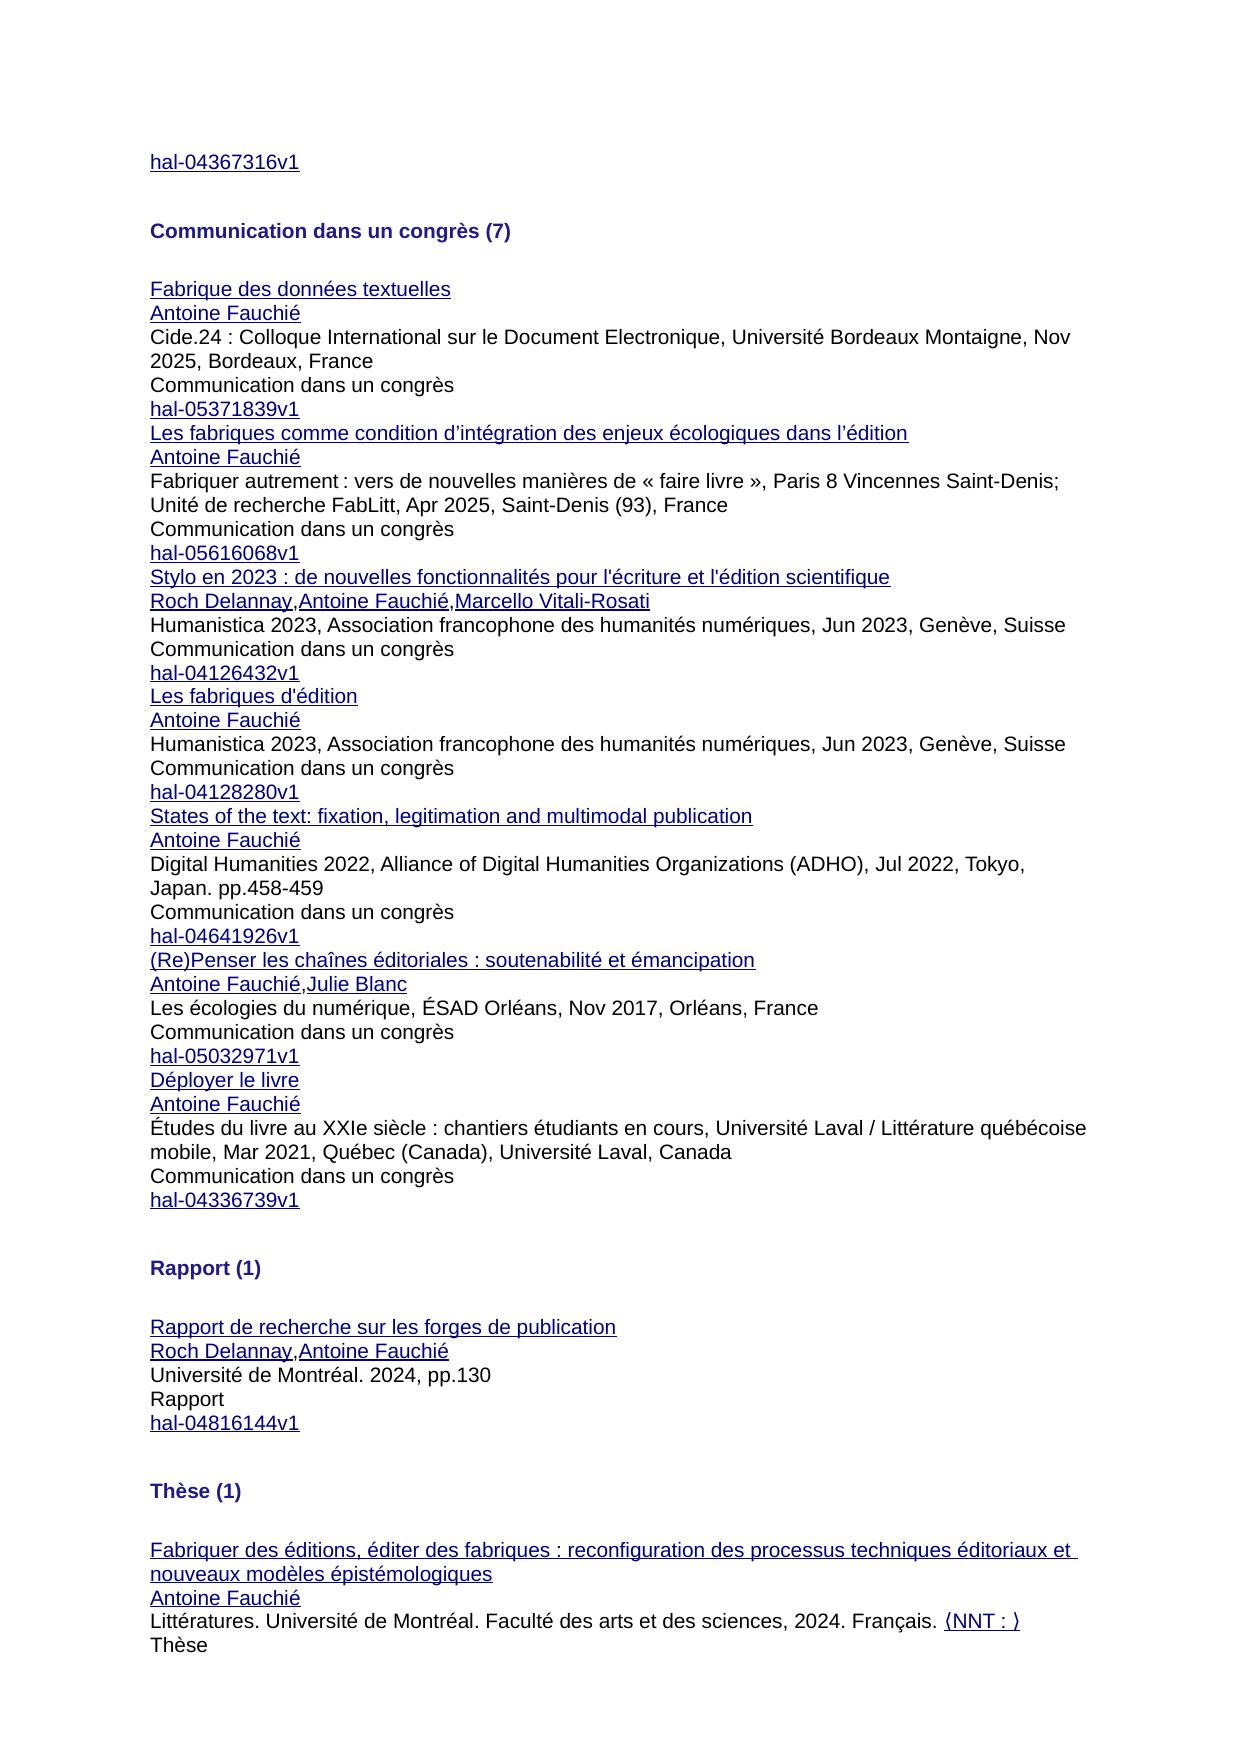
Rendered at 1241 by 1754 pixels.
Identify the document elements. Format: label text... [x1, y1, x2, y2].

table_cell Stylo en 2023 : de nouvelles fonctionnalités pour l'écriture et l'édition scientifique Roch Delannay,Antoine Fauchié,Marcello Vitali-Rosati Humanistica 2023, Association francophone des humanités numériques, Jun 2023, Genève, Suisse Communication dans un congrès hal-04126432v1 [150, 565, 1090, 684]
table_header Fabrique des données textuelles Antoine Fauchié Cide.24 : Colloque International sur le Document Electronique, Université Bordeaux Montaigne, Nov 2025, Bordeaux, France Communication dans un congrès hal-05371839v1 [150, 277, 1090, 421]
table_cell hal-04367316v1 [150, 150, 1090, 174]
table_cell Les fabriques comme condition d’intégration des enjeux écologiques dans l’édition Antoine Fauchié Fabriquer autrement : vers de nouvelles manières de « faire livre », Paris 8 Vincennes Saint-Denis; Unité de recherche FabLitt, Apr 2025, Saint-Denis (93), France Communication dans un congrès hal-05616068v1 [150, 421, 1090, 564]
table_cell Les fabriques d'édition Antoine Fauchié Humanistica 2023, Association francophone des humanités numériques, Jun 2023, Genève, Suisse Communication dans un congrès hal-04128280v1 [150, 684, 1090, 804]
table_cell Déployer le livre Antoine Fauchié Études du livre au XXIe siècle : chantiers étudiants en cours, Université Laval / Littérature québécoise mobile, Mar 2021, Québec (Canada), Université Laval, Canada Communication dans un congrès hal-04336739v1 [150, 1068, 1090, 1211]
table_cell States of the text: fixation, legitimation and multimodal publication Antoine Fauchié Digital Humanities 2022, Alliance of Digital Humanities Organizations (ADHO), Jul 2022, Tokyo, Japan. pp.458-459 Communication dans un congrès hal-04641926v1 [150, 804, 1090, 948]
table_cell (Re)Penser les chaînes éditoriales : soutenabilité et émancipation Antoine Fauchié,Julie Blanc Les écologies du numérique, ÉSAD Orléans, Nov 2017, Orléans, France Communication dans un congrès hal-05032971v1 [150, 948, 1090, 1068]
subtitle Rapport (1) [150, 1256, 1090, 1280]
table_header Rapport de recherche sur les forges de publication Roch Delannay,Antoine Fauchié Université de Montréal. 2024, pp.130 Rapport hal-04816144v1 [150, 1315, 1090, 1434]
table_header Fabriquer des éditions, éditer des fabriques : reconfiguration des processus techniques éditoriaux et nouveaux modèles épistémologiques Antoine Fauchié Littératures. Université de Montréal. Faculté des arts et des sciences, 2024. Français. ⟨NNT : ⟩ Thèse [150, 1538, 1090, 1657]
subtitle Communication dans un congrès (7) [150, 219, 1090, 243]
subtitle Thèse (1) [150, 1479, 1090, 1503]
